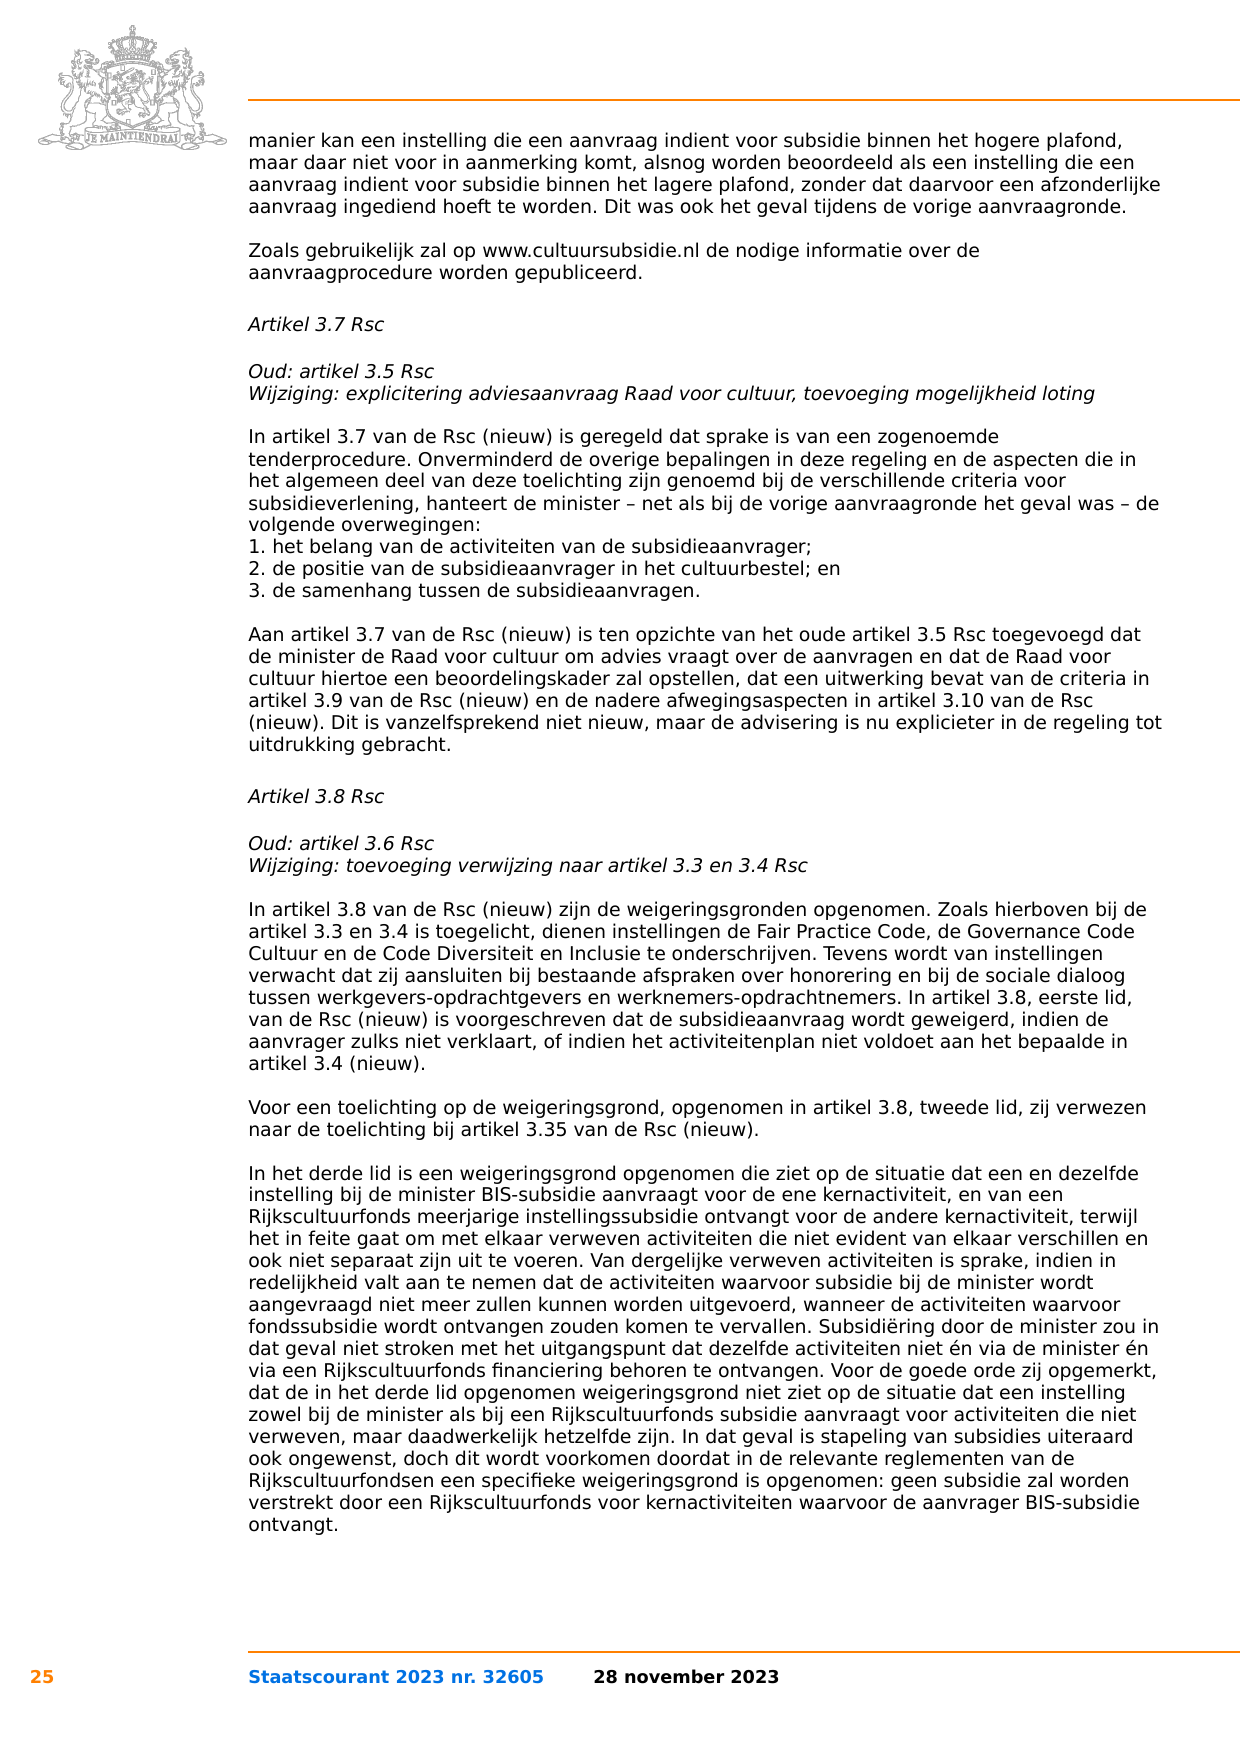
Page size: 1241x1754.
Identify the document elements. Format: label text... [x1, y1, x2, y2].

text manier kan een instelling die een aanvraag indient voor subsidie binnen het hogere plafond, maar daar niet voor in aanmerking komt, alsnog worden beoordeeld als een instelling die een aanvraag indient voor subsidie binnen het lagere plafond, zonder dat daarvoor een afzonderlijke aanvraag ingediend hoeft te worden. Dit was ook het geval tijdens de vorige aanvraagronde. [248, 130, 1163, 218]
picture [38, 25, 227, 150]
text Wijziging: explicitering adviesaanvraag Raad voor cultuur, toevoeging mogelijkheid loting [248, 383, 1163, 404]
text Wijziging: toevoeging verwijzing naar artikel 3.3 en 3.4 Rsc [248, 855, 1163, 877]
text 3. de samenhang tussen de subsidieaanvragen. [248, 580, 1163, 602]
text Oud: artikel 3.6 Rsc [248, 833, 1163, 855]
text Zoals gebruikelijk zal op www.cultuursubsidie.nl de nodige informatie over de aanvraagprocedure worden gepubliceerd. [248, 240, 1163, 284]
text 1. het belang van de activiteiten van de subsidieaanvrager; [248, 536, 1163, 558]
text In het derde lid is een weigeringsgrond opgenomen die ziet op de situatie dat een en dezelfde instelling bij de minister BIS-subsidie aanvraagt voor de ene kernactiviteit, en van een Rijkscultuurfonds meerjarige instellingssubsidie ontvangt voor de andere kernactiviteit, terwijl het in feite gaat om met elkaar verweven activiteiten die niet evident van elkaar verschillen en ook niet separaat zijn uit te voeren. Van dergelijke verweven activiteiten is sprake, indien in redelijkheid valt aan te nemen dat de activiteiten waarvoor subsidie bij de minister wordt aangevraagd niet meer zullen kunnen worden uitgevoerd, wanneer de activiteiten waarvoor fondssubsidie wordt ontvangen zouden komen te vervallen. Subsidiëring door de minister zou in dat geval niet stroken met het uitgangspunt dat dezelfde activiteiten niet én via de minister én via een Rijkscultuurfonds financiering behoren te ontvangen. Voor de goede orde zij opgemerkt, dat de in het derde lid opgenomen weigeringsgrond niet ziet op de situatie dat een instelling zowel bij de minister als bij een Rijkscultuurfonds subsidie aanvraagt voor activiteiten die niet verweven, maar daadwerkelijk hetzelfde zijn. In dat geval is stapeling van subsidies uiteraard ook ongewenst, doch dit wordt voorkomen doordat in de relevante reglementen van de Rijkscultuurfondsen een specifieke weigeringsgrond is opgenomen: geen subsidie zal worden verstrekt door een Rijkscultuurfonds voor kernactiviteiten waarvoor de aanvrager BIS-subsidie ontvangt. [248, 1162, 1163, 1536]
text In artikel 3.7 van de Rsc (nieuw) is geregeld dat sprake is van een zogenoemde tenderprocedure. Onverminderd de overige bepalingen in deze regeling en de aspecten die in het algemeen deel van deze toelichting zijn genoemd bij de verschillende criteria voor subsidieverlening, hanteert de minister – net als bij de vorige aanvraagronde het geval was – de volgende overwegingen: [248, 426, 1163, 536]
text Voor een toelichting op de weigeringsgrond, opgenomen in artikel 3.8, tweede lid, zij verwezen naar de toelichting bij artikel 3.35 van de Rsc (nieuw). [248, 1097, 1163, 1141]
text Aan artikel 3.7 van de Rsc (nieuw) is ten opzichte van het oude artikel 3.5 Rsc toegevoegd dat de minister de Raad voor cultuur om advies vraagt over de aanvragen en dat de Raad voor cultuur hiertoe een beoordelingskader zal opstellen, dat een uitwerking bevat van de criteria in artikel 3.9 van de Rsc (nieuw) en de nadere afwegingsaspecten in artikel 3.10 van de Rsc (nieuw). Dit is vanzelfsprekend niet nieuw, maar de advisering is nu explicieter in de regeling tot uitdrukking gebracht. [248, 624, 1163, 756]
subtitle Artikel 3.8 Rsc [248, 786, 1163, 808]
text 2. de positie van de subsidieaanvrager in het cultuurbestel; en [248, 558, 1163, 580]
text Oud: artikel 3.5 Rsc [248, 361, 1163, 383]
text In artikel 3.8 van de Rsc (nieuw) zijn de weigeringsgronden opgenomen. Zoals hierboven bij de artikel 3.3 en 3.4 is toegelicht, dienen instellingen de Fair Practice Code, de Governance Code Cultuur en de Code Diversiteit en Inclusie te onderschrijven. Tevens wordt van instellingen verwacht dat zij aansluiten bij bestaande afspraken over honorering en bij de sociale dialoog tussen werkgevers-opdrachtgevers en werknemers-opdrachtnemers. In artikel 3.8, eerste lid, van de Rsc (nieuw) is voorgeschreven dat de subsidieaanvraag wordt geweigerd, indien de aanvrager zulks niet verklaart, of indien het activiteitenplan niet voldoet aan het bepaalde in artikel 3.4 (nieuw). [248, 899, 1163, 1075]
subtitle Artikel 3.7 Rsc [248, 314, 1163, 336]
